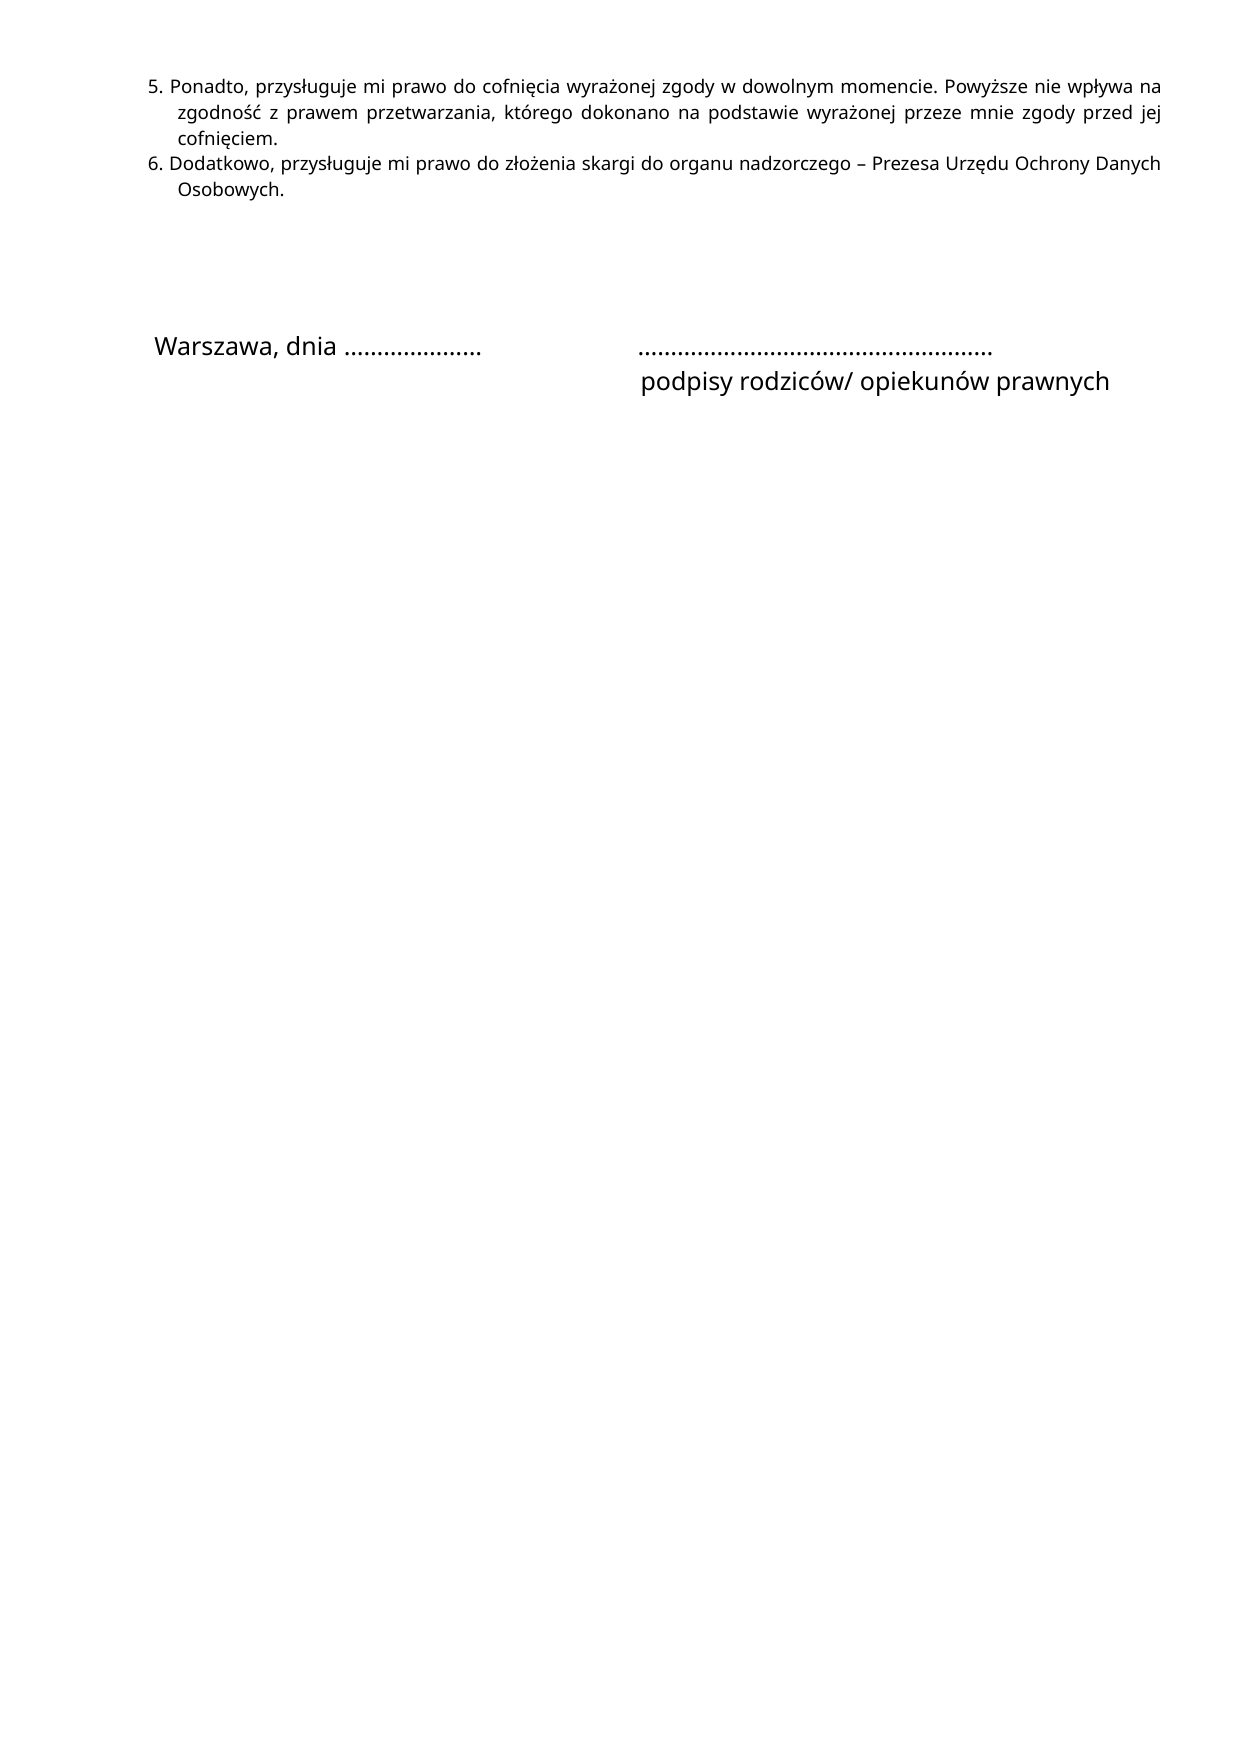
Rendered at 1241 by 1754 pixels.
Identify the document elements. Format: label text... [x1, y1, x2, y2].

text podpisy rodziców/ opiekunów prawnych [148, 363, 1162, 397]
text 6. Dodatkowo, przysługuje mi prawo do złożenia skargi do organu nadzorczego – Prezesa Urzędu Ochrony Danych Osobowych. [148, 150, 1162, 201]
text 5. Ponadto, przysługuje mi prawo do cofnięcia wyrażonej zgody w dowolnym momencie. Powyższe nie wpływa na zgodność z prawem przetwarzania, którego dokonano na podstawie wyrażonej przeze mnie zgody przed jej cofnięciem. [148, 74, 1162, 150]
text Warszawa, dnia ………………… ……………………………………………… [148, 329, 1162, 363]
